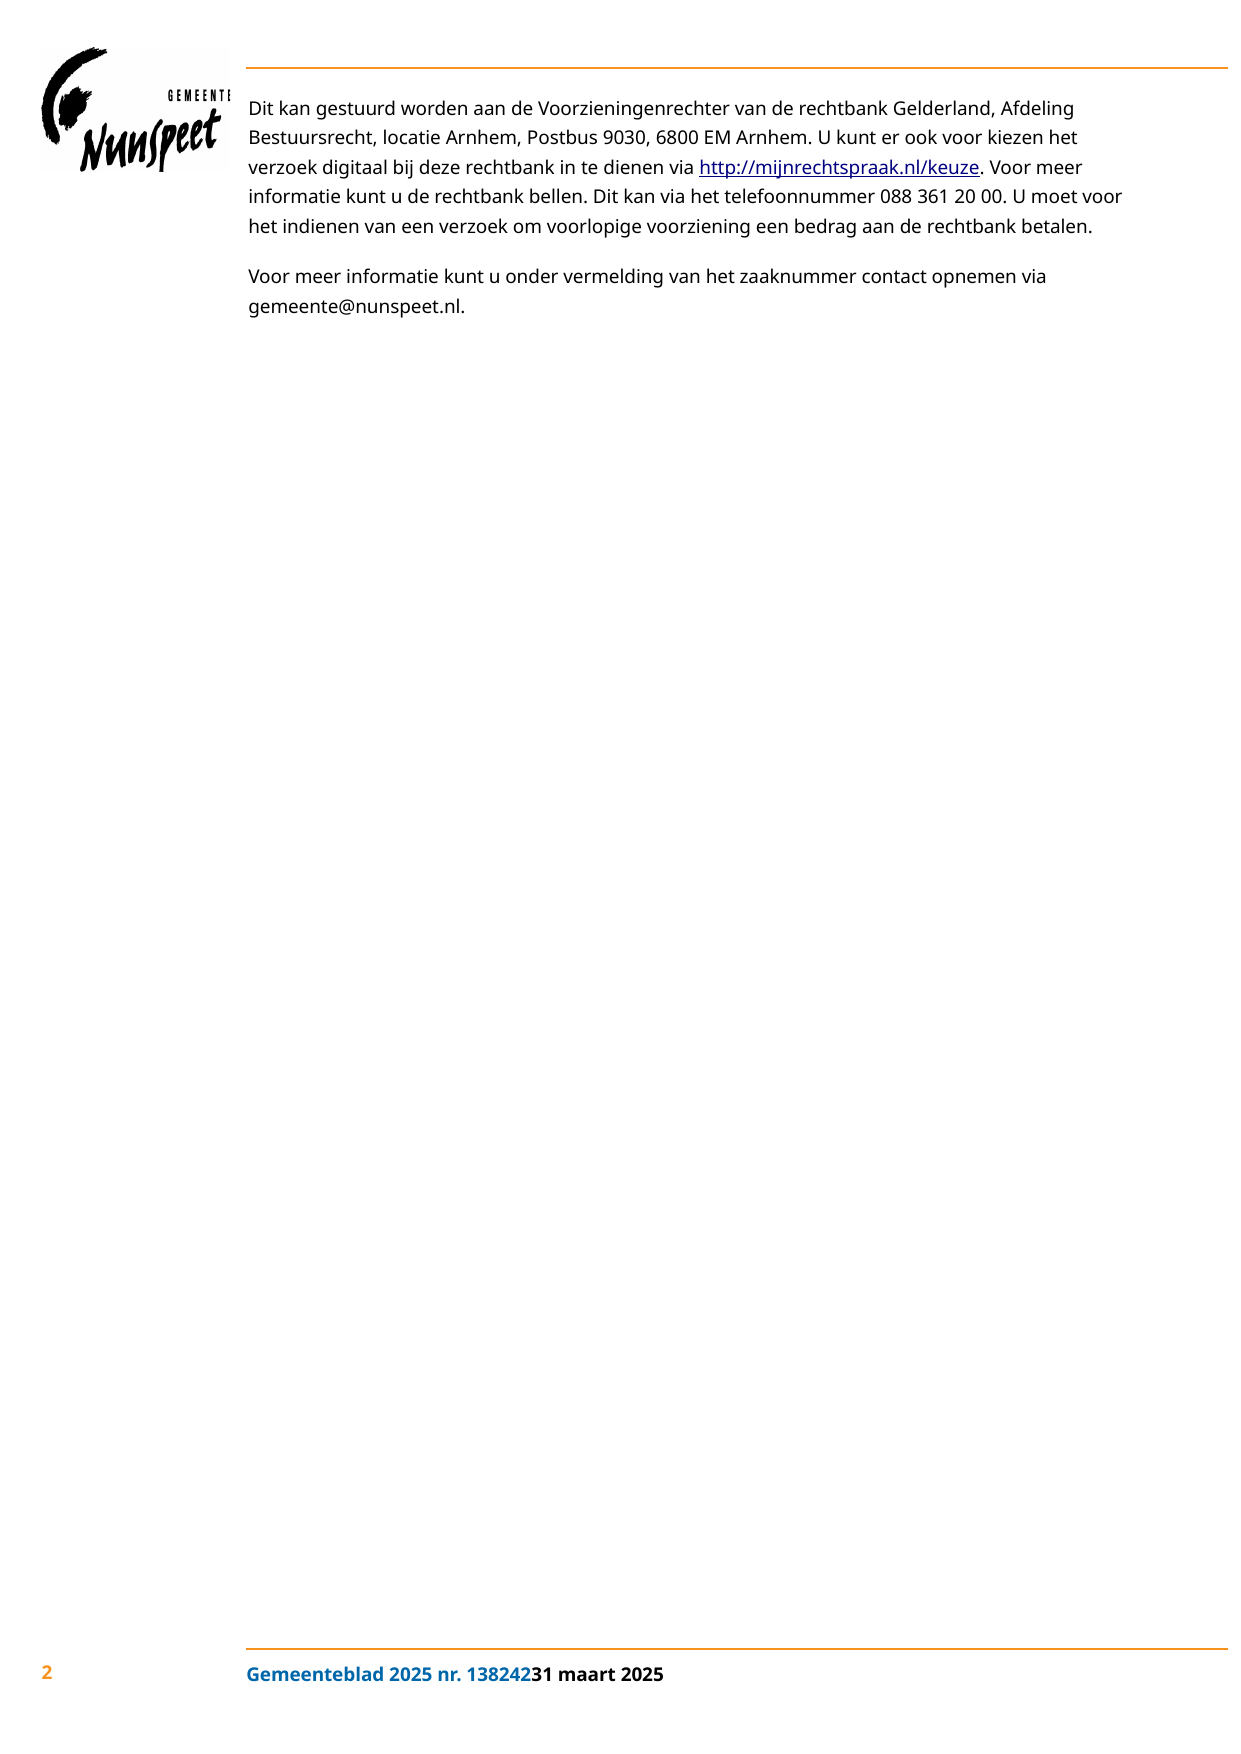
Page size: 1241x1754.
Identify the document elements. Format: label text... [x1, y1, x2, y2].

text Voor meer informatie kunt u onder vermelding van het zaaknummer contact opnemen via gemeente@nunspeet.nl. [248, 263, 1152, 319]
text Dit kan gestuurd worden aan de Voorzieningenrechter van de rechtbank Gelderland, Afdeling Bestuursrecht, locatie Arnhem, Postbus 9030, 6800 EM Arnhem. U kunt er ook voor kiezen het verzoek digitaal bij deze rechtbank in te dienen via http://mijnrechtspraak.nl/keuze. Voor meer informatie kunt u de rechtbank bellen. Dit kan via het telefoonnummer 088 361 20 00. U moet voor het indienen van een verzoek om voorlopige voorziening een bedrag aan de rechtbank betalen. [248, 95, 1152, 239]
picture [41, 47, 231, 172]
